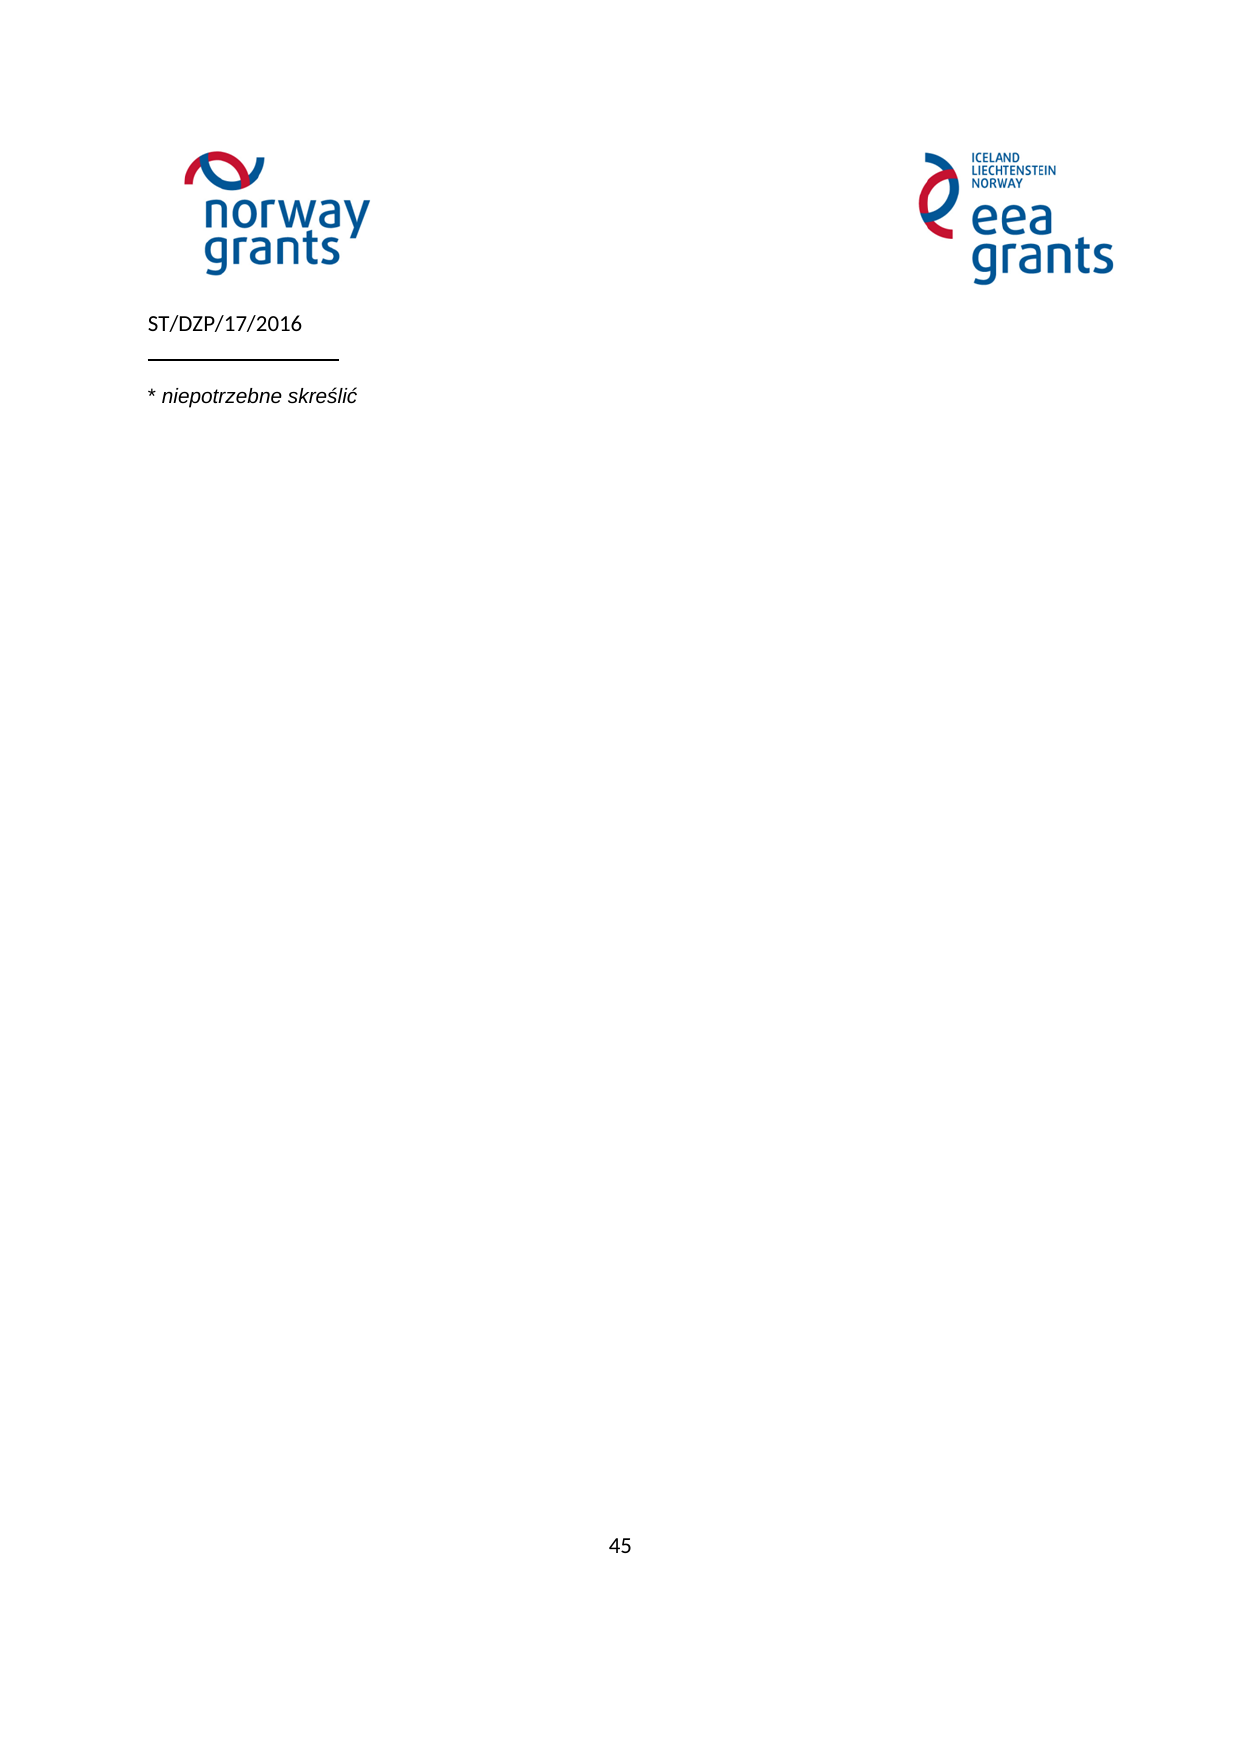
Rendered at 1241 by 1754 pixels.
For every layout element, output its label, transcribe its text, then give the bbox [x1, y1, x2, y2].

text * niepotrzebne skreślić [148, 384, 1092, 408]
